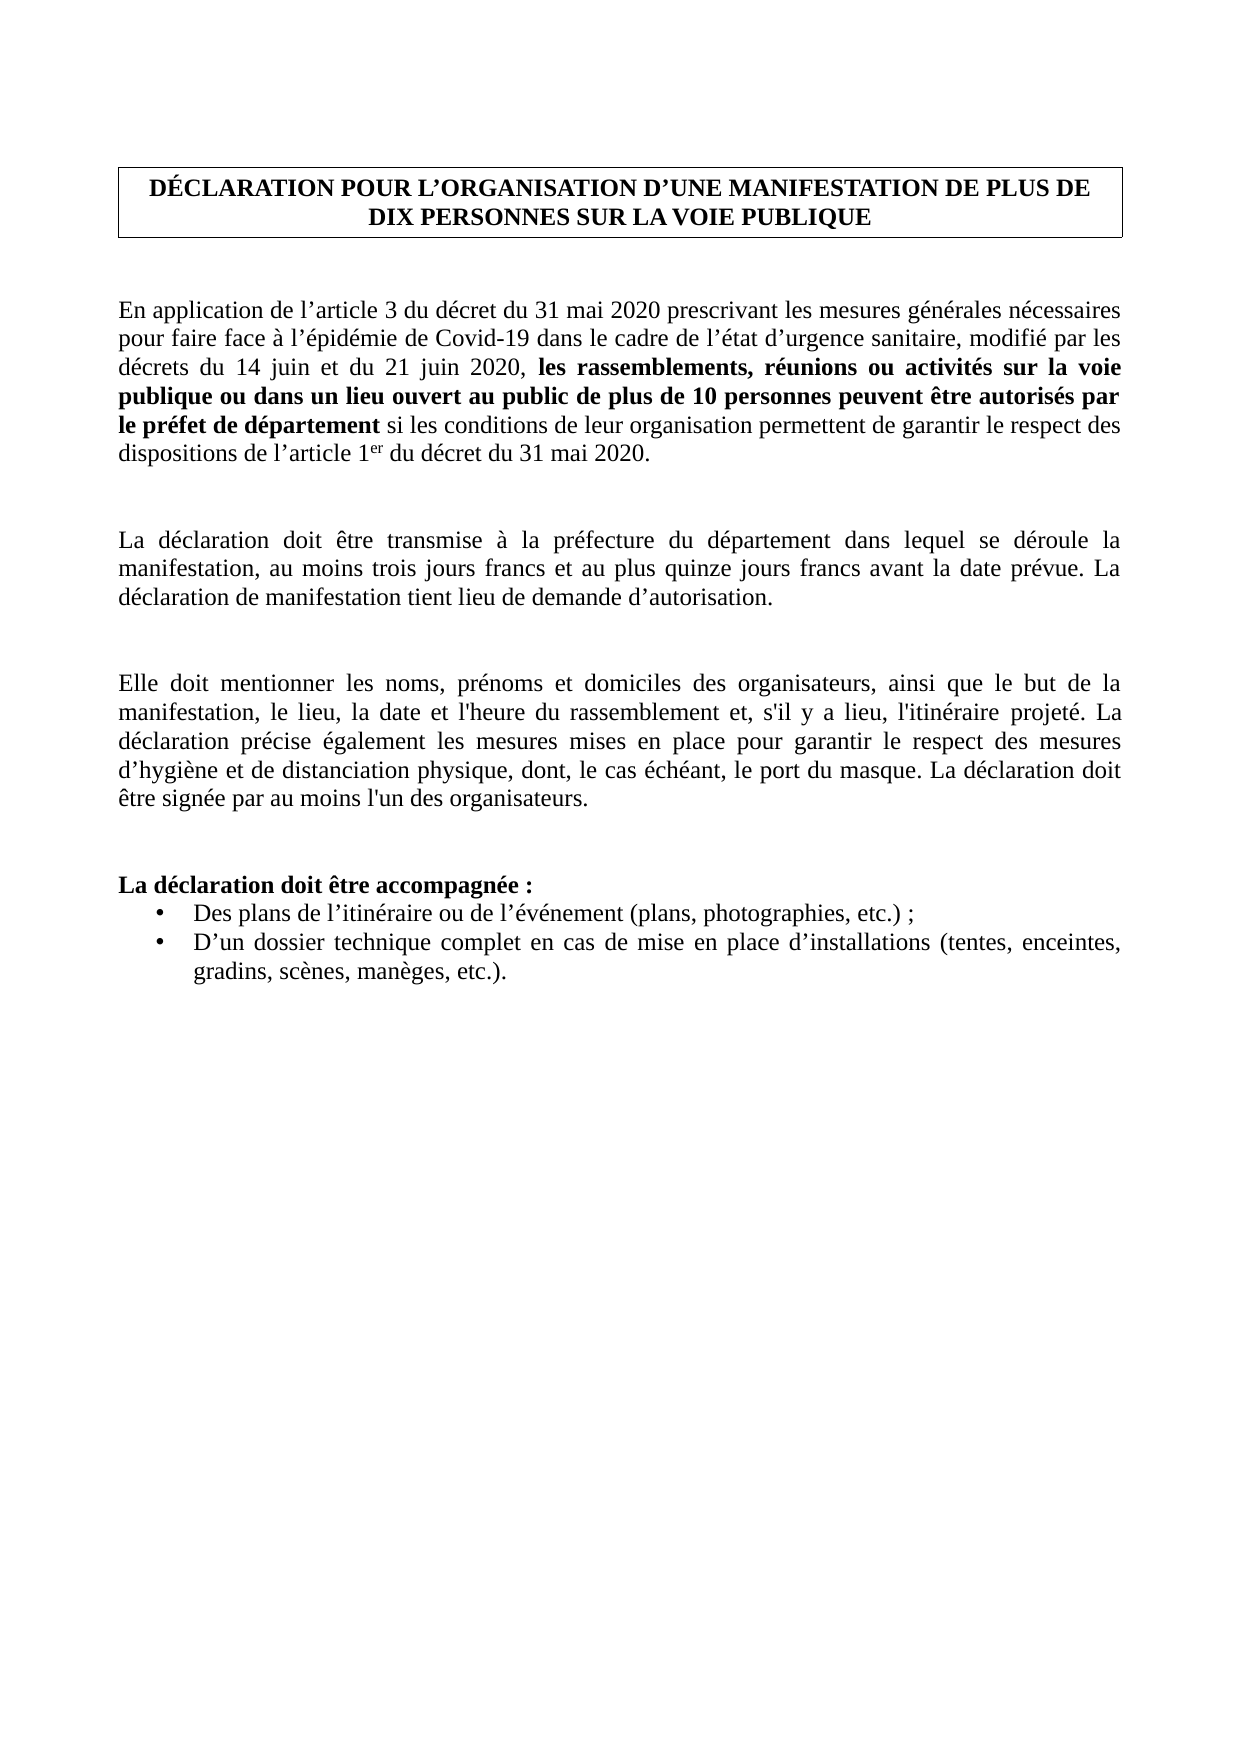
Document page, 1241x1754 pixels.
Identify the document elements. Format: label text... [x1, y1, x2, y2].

text La déclaration doit être transmise à la préfecture du département dans lequel se déroule la manifestation, au moins trois jours francs et au plus quinze jours francs avant la date prévue. La déclaration de manifestation tient lieu de demande d’autorisation. [118, 525, 1122, 611]
list Des plans de l’itinéraire ou de l’événement (plans, photographies, etc.) ; [156, 898, 1122, 927]
table_header DÉCLARATION POUR L’ORGANISATION D’UNE MANIFESTATION DE PLUS DE DIX PERSONNES SUR LA VOIE PUBLIQUE [119, 168, 1122, 237]
text La déclaration doit être accompagnée : [118, 870, 1122, 898]
text Elle doit mentionner les noms, prénoms et domiciles des organisateurs, ainsi que le but de la manifestation, le lieu, la date et l'heure du rassemblement et, s'il y a lieu, l'itinéraire projeté. La déclaration précise également les mesures mises en place pour garantir le respect des mesures d’hygiène et de distanciation physique, dont, le cas échéant, le port du masque. La déclaration doit être signée par au moins l'un des organisateurs. [118, 668, 1122, 812]
list D’un dossier technique complet en cas de mise en place d’installations (tentes, enceintes, gradins, scènes, manèges, etc.). [156, 927, 1122, 985]
text En application de l’article 3 du décret du 31 mai 2020 prescrivant les mesures générales nécessaires pour faire face à l’épidémie de Covid-19 dans le cadre de l’état d’urgence sanitaire, modifié par les décrets du 14 juin et du 21 juin 2020, les rassemblements, réunions ou activités sur la voie publique ou dans un lieu ouvert au public de plus de 10 personnes peuvent être autorisés par le préfet de département si les conditions de leur organisation permettent de garantir le respect des dispositions de l’article 1er du décret du 31 mai 2020. [118, 295, 1122, 467]
